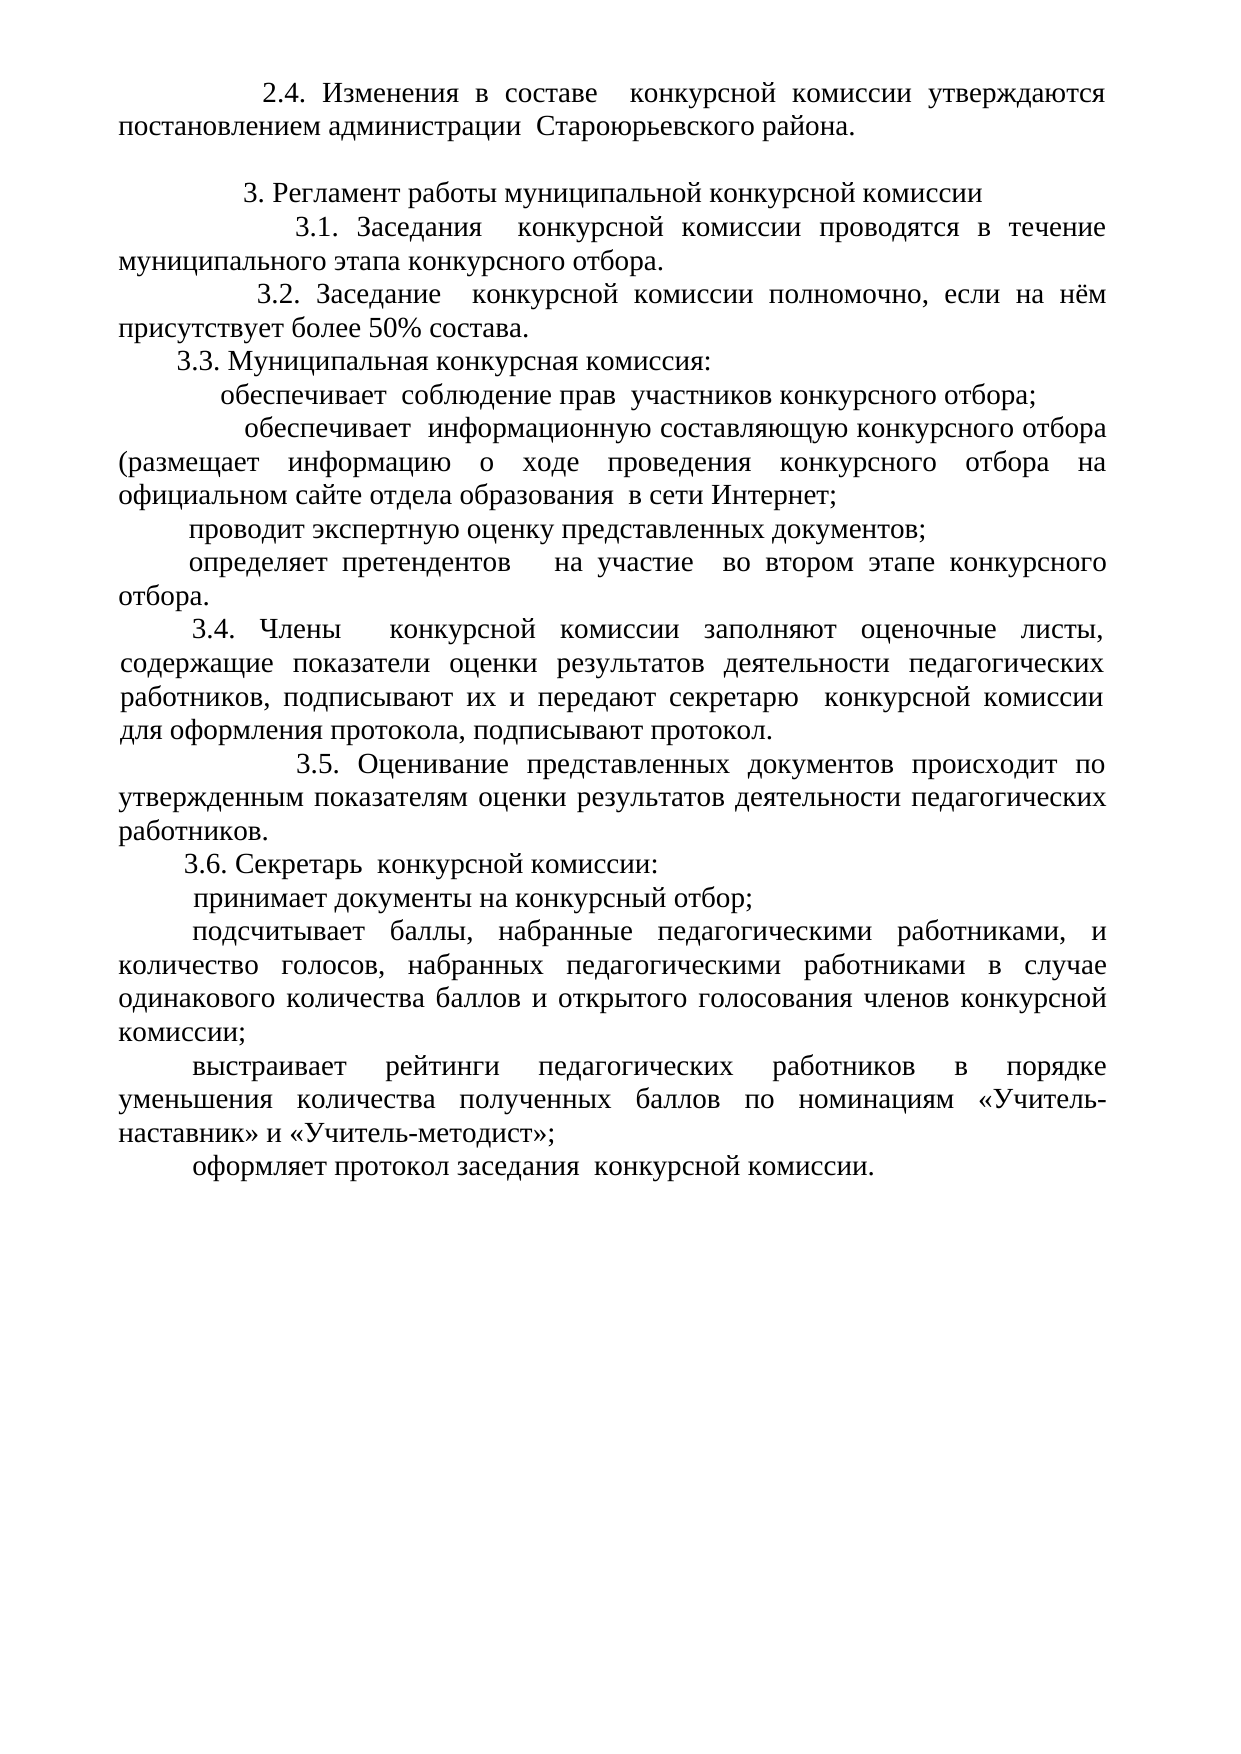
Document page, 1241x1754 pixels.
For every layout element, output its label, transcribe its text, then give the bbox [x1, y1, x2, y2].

text 3.6. Секретарь конкурсной комиссии: [118, 846, 1108, 880]
text обеспечивает соблюдение прав участников конкурсного отбора; [118, 377, 1108, 410]
text 2.4. Изменения в составе конкурсной комиссии утверждаются постановлением администрации Староюрьевского района. [118, 75, 1108, 142]
text 3.3. Муниципальная конкурсная комиссия: [118, 343, 1108, 377]
text 3.2. Заседание конкурсной комиссии полномочно, если на нём присутствует более 50% состава. [118, 276, 1108, 343]
text определяет претендентов на участие во втором этапе конкурсного отбора. [118, 544, 1108, 612]
text 3.5. Оценивание представленных документов происходит по утвержденным показателям оценки результатов деятельности педагогических работников. [118, 746, 1108, 846]
text оформляет протокол заседания конкурсной комиссии. [118, 1148, 1108, 1182]
text выстраивает рейтинги педагогических работников в порядке уменьшения количества полученных баллов по номинациям «Учитель-наставник» и «Учитель-методист»; [118, 1048, 1108, 1148]
text 3.1. Заседания конкурсной комиссии проводятся в течение муниципального этапа конкурсного отбора. [118, 209, 1108, 276]
text 3.4. Члены конкурсной комиссии заполняют оценочные листы, содержащие показатели оценки результатов деятельности педагогических работников, подписывают их и передают секретарю конкурсной комиссии для оформления протокола, подписывают протокол. [120, 612, 1104, 746]
text обеспечивает информационную составляющую конкурсного отбора (размещает информацию о ходе проведения конкурсного отбора на официальном сайте отдела образования в сети Интернет; [118, 410, 1108, 511]
text подсчитывает баллы, набранные педагогическими работниками, и количество голосов, набранных педагогическими работниками в случае одинакового количества баллов и открытого голосования членов конкурсной комиссии; [118, 913, 1108, 1048]
text проводит экспертную оценку представленных документов; [118, 511, 1108, 544]
text принимает документы на конкурсный отбор; [193, 880, 1108, 913]
text 3. Регламент работы муниципальной конкурсной комиссии [118, 176, 1108, 209]
